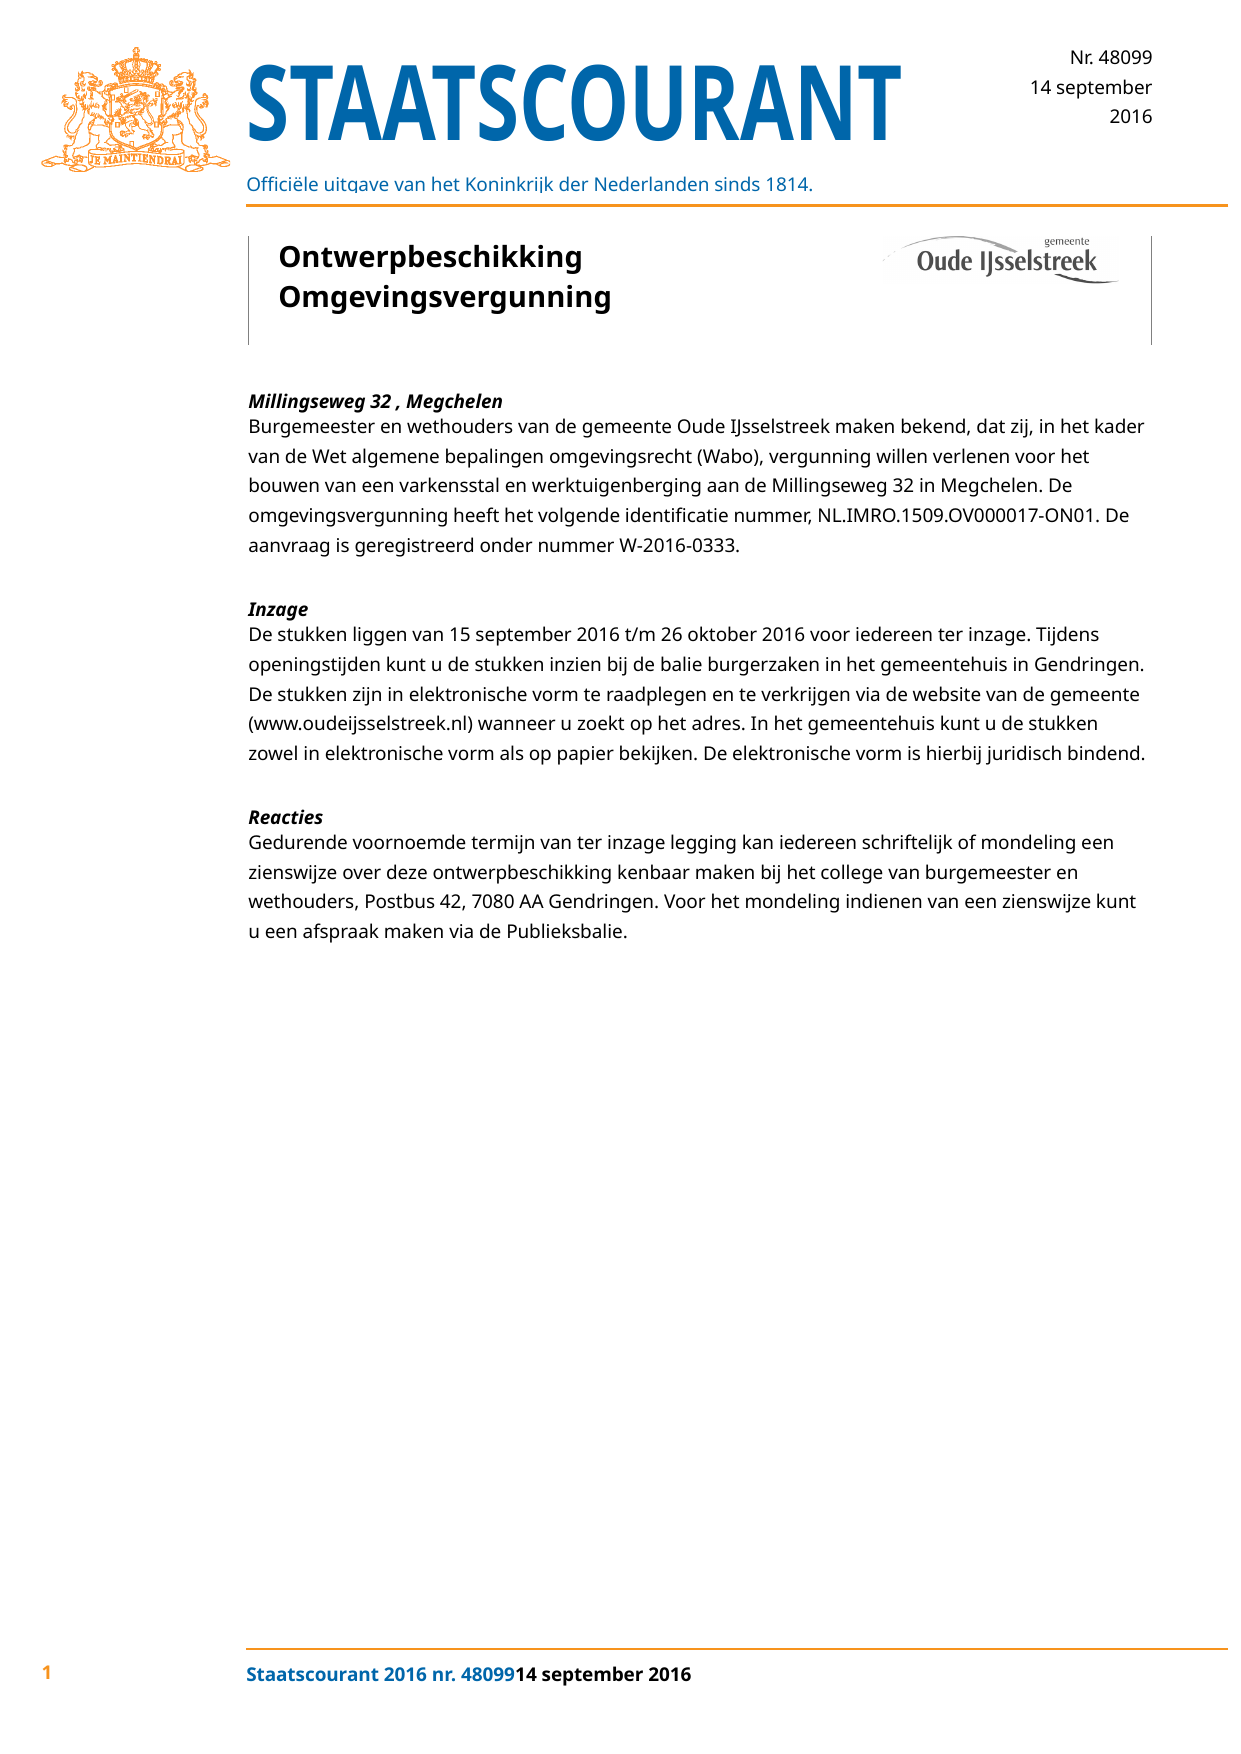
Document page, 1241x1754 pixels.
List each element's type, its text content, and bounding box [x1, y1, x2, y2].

picture [882, 236, 1119, 284]
text Gedurende voornoemde termijn van ter inzage legging kan iedereen schriftelijk of mondeling een zienswijze over deze ontwerpbeschikking kenbaar maken bij het college van burgemeester en wethouders, Postbus 42, 7080 AA Gendringen. Voor het mondeling indienen van een zienswijze kunt u een afspraak maken via de Publieksbalie. [248, 829, 1152, 944]
text Millingseweg 32 , Megchelen [248, 388, 1152, 413]
text De stukken liggen van 15 september 2016 t/m 26 oktober 2016 voor iedereen ter inzage. Tijdens openingstijden kunt u de stukken inzien bij de balie burgerzaken in het gemeentehuis in Gendringen. De stukken zijn in elektronische vorm te raadplegen en te verkrijgen via de website van de gemeente (www.oudeijsselstreek.nl) wanneer u zoekt op het adres. In het gemeentehuis kunt u de stukken zowel in elektronische vorm als op papier bekijken. De elektronische vorm is hierbij juridisch bindend. [248, 622, 1152, 766]
table_header [850, 236, 1151, 345]
picture [41, 47, 231, 172]
table_header Ontwerpbeschikking Omgevingsvergunning [249, 236, 850, 345]
text Inzage [248, 596, 1152, 622]
text Reacties [248, 804, 1152, 829]
text Burgemeester en wethouders van de gemeente Oude IJsselstreek maken bekend, dat zij, in het kader van de Wet algemene bepalingen omgevingsrecht (Wabo), vergunning willen verlenen voor het bouwen van een varkensstal en werktuigenberging aan de Millingseweg 32 in Megchelen. De omgevingsvergunning heeft het volgende identificatie nummer, NL.IMRO.1509.OV000017-ON01. De aanvraag is geregistreerd onder nummer W-2016-0333. [248, 413, 1152, 558]
